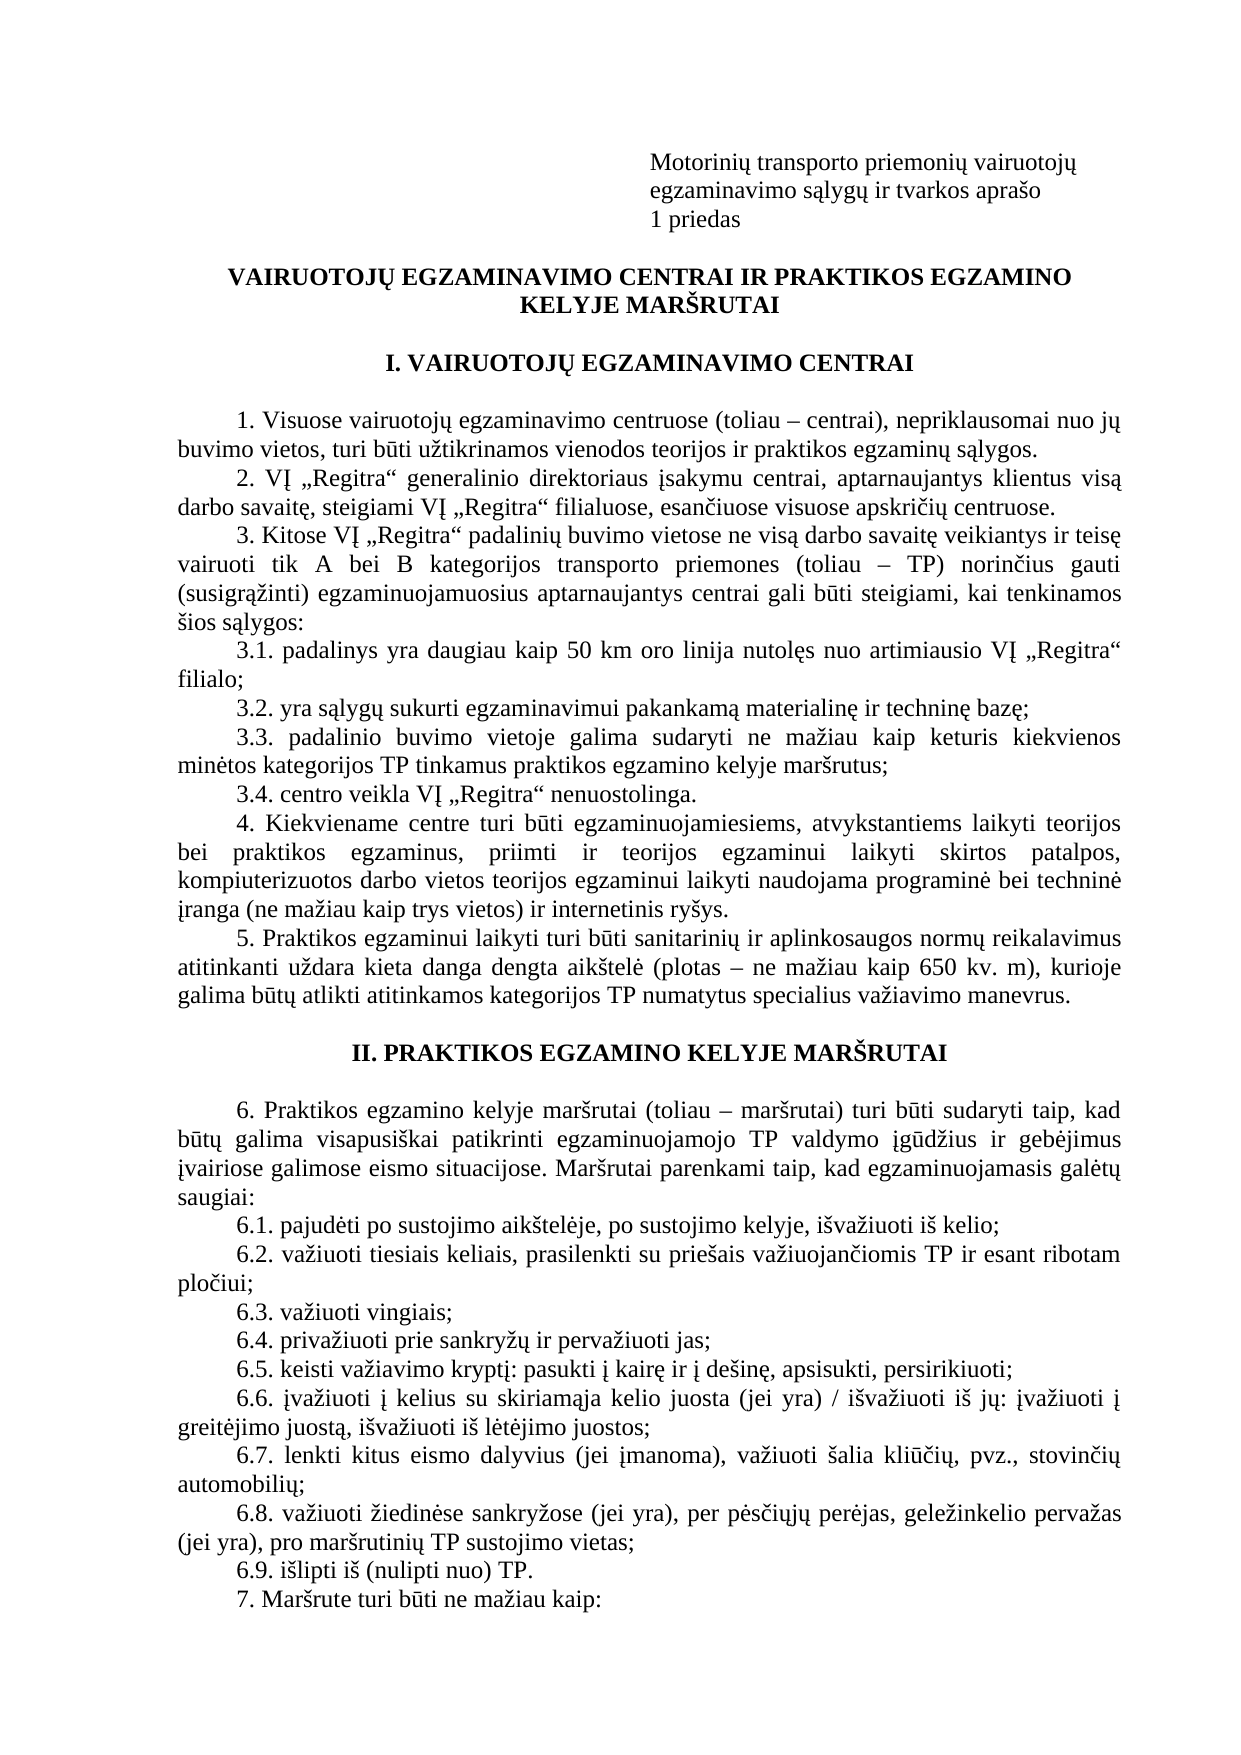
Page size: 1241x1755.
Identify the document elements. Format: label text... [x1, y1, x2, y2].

text 6. Praktikos egzamino kelyje maršrutai (toliau – maršrutai) turi būti sudaryti taip, kad būtų galima visapusiškai patikrinti egzaminuojamojo TP valdymo įgūdžius ir gebėjimus įvairiose galimose eismo situacijose. Maršrutai parenkami taip, kad egzaminuojamasis galėtų saugiai: [177, 1096, 1122, 1211]
text 6.4. privažiuoti prie sankryžų ir pervažiuoti jas; [177, 1326, 1122, 1354]
text 6.8. važiuoti žiedinėse sankryžose (jei yra), per pėsčiųjų perėjas, geležinkelio pervažas (jei yra), pro maršrutinių TP sustojimo vietas; [177, 1498, 1122, 1556]
text 6.7. lenkti kitus eismo dalyvius (jei įmanoma), važiuoti šalia kliūčių, pvz., stovinčių automobilių; [177, 1441, 1122, 1498]
text 4. Kiekviename centre turi būti egzaminuojamiesiems, atvykstantiems laikyti teorijos bei praktikos egzaminus, priimti ir teorijos egzaminui laikyti skirtos patalpos, kompiuterizuotos darbo vietos teorijos egzaminui laikyti naudojama programinė bei techninė įranga (ne mažiau kaip trys vietos) ir internetinis ryšys. [177, 808, 1122, 923]
text 3.3. padalinio buvimo vietoje galima sudaryti ne mažiau kaip keturis kiekvienos minėtos kategorijos TP tinkamus praktikos egzamino kelyje maršrutus; [177, 722, 1122, 779]
text 1. Visuose vairuotojų egzaminavimo centruose (toliau – centrai), nepriklausomai nuo jų buvimo vietos, turi būti užtikrinamos vienodos teorijos ir praktikos egzaminų sąlygos. [177, 406, 1122, 463]
text 3.4. centro veikla VĮ „Regitra“ nenuostolinga. [177, 779, 1122, 808]
text 1 priedas [649, 204, 1122, 233]
text Motorinių transporto priemonių vairuotojų egzaminavimo sąlygų ir tvarkos aprašo [649, 147, 1122, 204]
text 6.2. važiuoti tiesiais keliais, prasilenkti su priešais važiuojančiomis TP ir esant ribotam pločiui; [177, 1239, 1122, 1297]
text 2. VĮ „Regitra“ generalinio direktoriaus įsakymu centrai, aptarnaujantys klientus visą darbo savaitę, steigiami VĮ „Regitra“ filialuose, esančiuose visuose apskričių centruose. [177, 463, 1122, 521]
text 5. Praktikos egzaminui laikyti turi būti sanitarinių ir aplinkosaugos normų reikalavimus atitinkanti uždara kieta danga dengta aikštelė (plotas – ne mažiau kaip 650 kv. m), kurioje galima būtų atlikti atitinkamos kategorijos TP numatytus specialius važiavimo manevrus. [177, 923, 1122, 1009]
text 3.1. padalinys yra daugiau kaip 50 km oro linija nutolęs nuo artimiausio VĮ „Regitra“ filialo; [177, 636, 1122, 693]
text 3.2. yra sąlygų sukurti egzaminavimui pakankamą materialinę ir techninę bazę; [177, 693, 1122, 722]
text VAIRUOTOJŲ EGZAMINAVIMO CENTRAI IR PRAKTIKOS EGZAMINO KELYJE MARŠRUTAI [177, 262, 1122, 319]
text 3. Kitose VĮ „Regitra“ padalinių buvimo vietose ne visą darbo savaitę veikiantys ir teisę vairuoti tik A bei B kategorijos transporto priemones (toliau – TP) norinčius gauti (susigrąžinti) egzaminuojamuosius aptarnaujantys centrai gali būti steigiami, kai tenkinamos šios sąlygos: [177, 521, 1122, 636]
text 6.1. pajudėti po sustojimo aikštelėje, po sustojimo kelyje, išvažiuoti iš kelio; [177, 1211, 1122, 1239]
text 6.3. važiuoti vingiais; [177, 1297, 1122, 1326]
text 6.9. išlipti iš (nulipti nuo) TP. [177, 1556, 1122, 1584]
text 7. Maršrute turi būti ne mažiau kaip: [177, 1584, 1122, 1613]
text 6.5. keisti važiavimo kryptį: pasukti į kairę ir į dešinę, apsisukti, persirikiuoti; [177, 1354, 1122, 1383]
text I. VAIRUOTOJŲ EGZAMINAVIMO CENTRAI [177, 348, 1122, 377]
text II. PRAKTIKOS EGZAMINO KELYJE MARŠRUTAI [177, 1038, 1122, 1067]
text 6.6. įvažiuoti į kelius su skiriamąja kelio juosta (jei yra) / išvažiuoti iš jų: įvažiuoti į greitėjimo juostą, išvažiuoti iš lėtėjimo juostos; [177, 1383, 1122, 1441]
